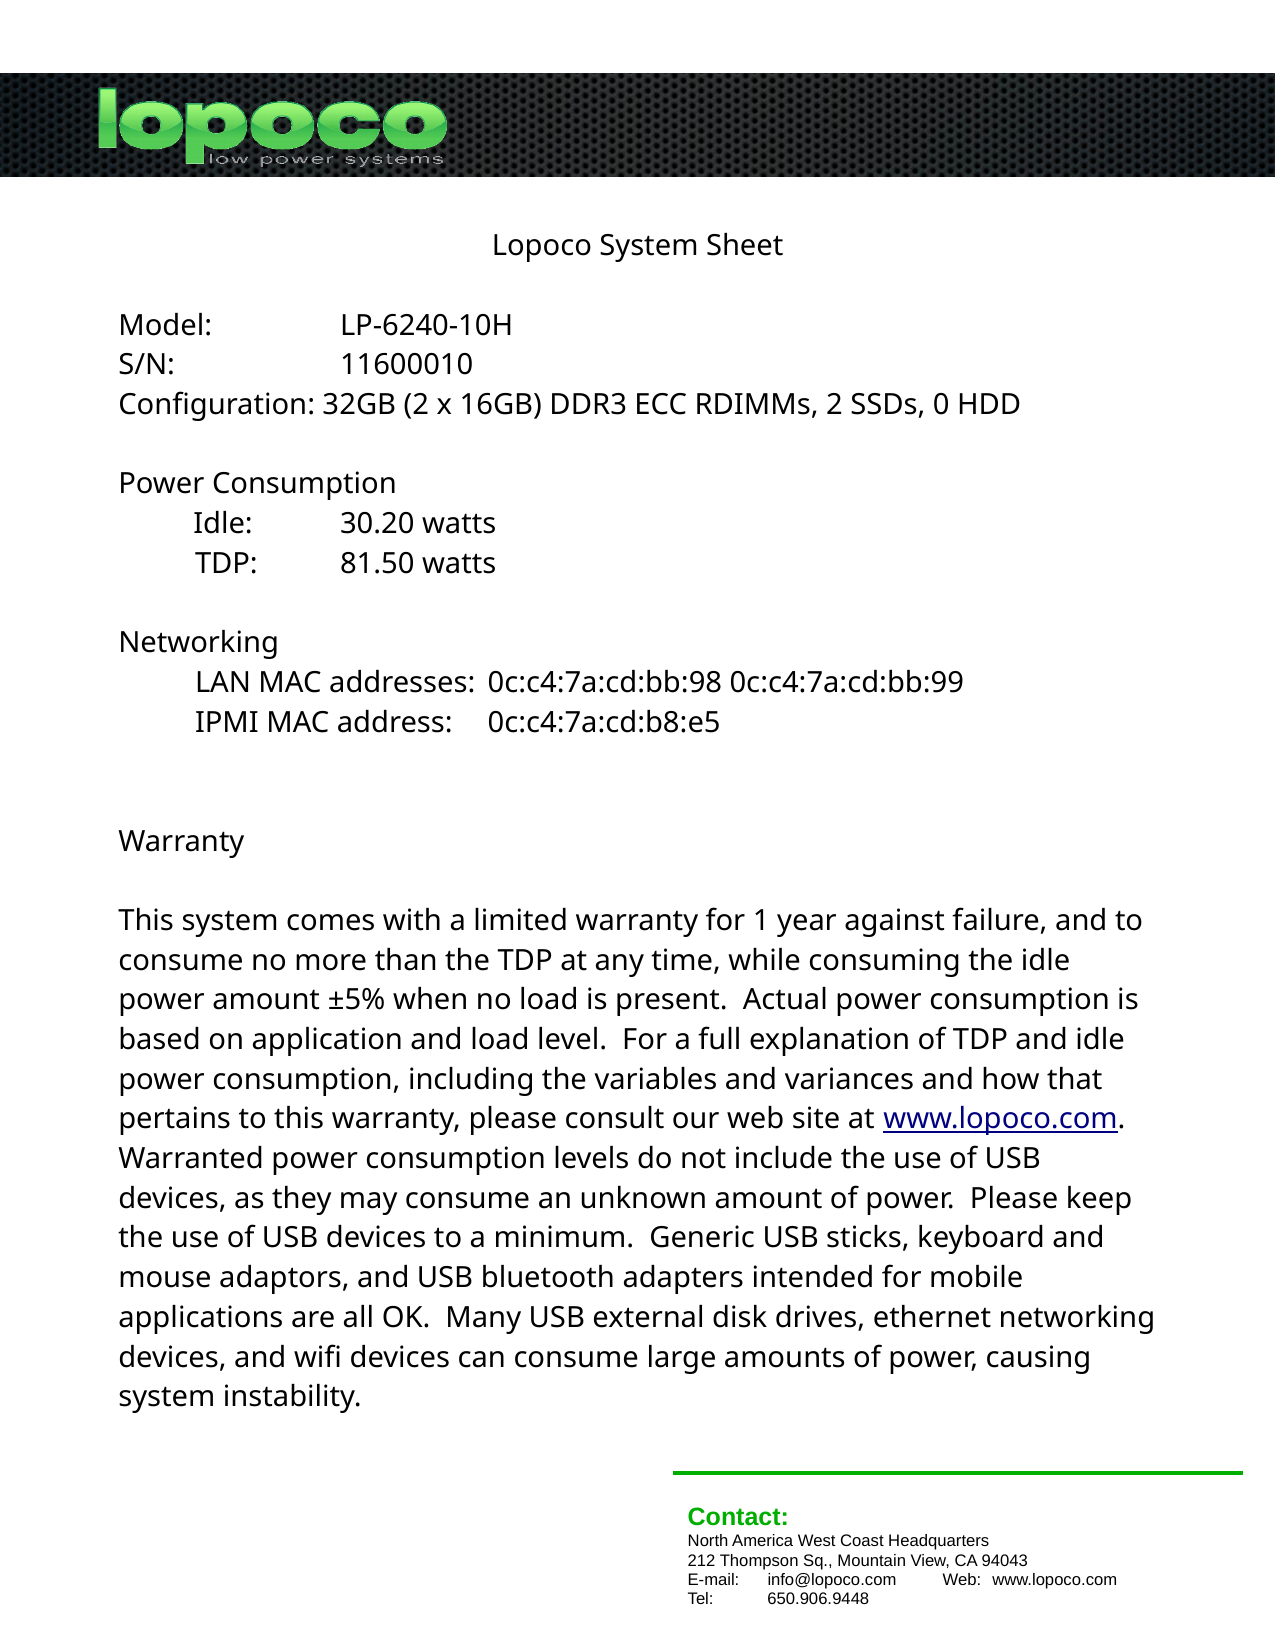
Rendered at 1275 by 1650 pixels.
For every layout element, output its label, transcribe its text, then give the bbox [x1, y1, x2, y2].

picture [0, 73, 1275, 177]
text TDP: 81.50 watts [118, 542, 1157, 582]
text Networking [118, 621, 1157, 661]
text Model: LP-6240-10H [118, 304, 1157, 344]
text Warranty [118, 820, 1157, 859]
text IPMI MAC address: 0c:c4:7a:cd:b8:e5 [118, 701, 1157, 741]
text S/N: 11600010 [118, 344, 1157, 383]
text Configuration: 32GB (2 x 16GB) DDR3 ECC RDIMMs, 2 SSDs, 0 HDD [118, 383, 1157, 423]
text This system comes with a limited warranty for 1 year against failure, and to consume no more than the TDP at any time, while consuming the idle power amount ±5% when no load is present. Actual power consumption is based on application and load level. For a full explanation of TDP and idle power consumption, including the variables and variances and how that pertains to this warranty, please consult our web site at www.lopoco.com. Warranted power consumption levels do not include the use of USB devices, as they may consume an unknown amount of power. Please keep the use of USB devices to a minimum. Generic USB sticks, keyboard and mouse adaptors, and USB bluetooth adapters intended for mobile applications are all OK. Many USB external disk drives, ethernet networking devices, and wifi devices can consume large amounts of power, causing system instability. [118, 899, 1157, 1415]
text Idle: 30.20 watts [118, 502, 1157, 542]
text Power Consumption [118, 463, 1157, 502]
text LAN MAC addresses: 0c:c4:7a:cd:bb:98 0c:c4:7a:cd:bb:99 [118, 661, 1157, 701]
text Lopoco System Sheet [118, 224, 1157, 264]
